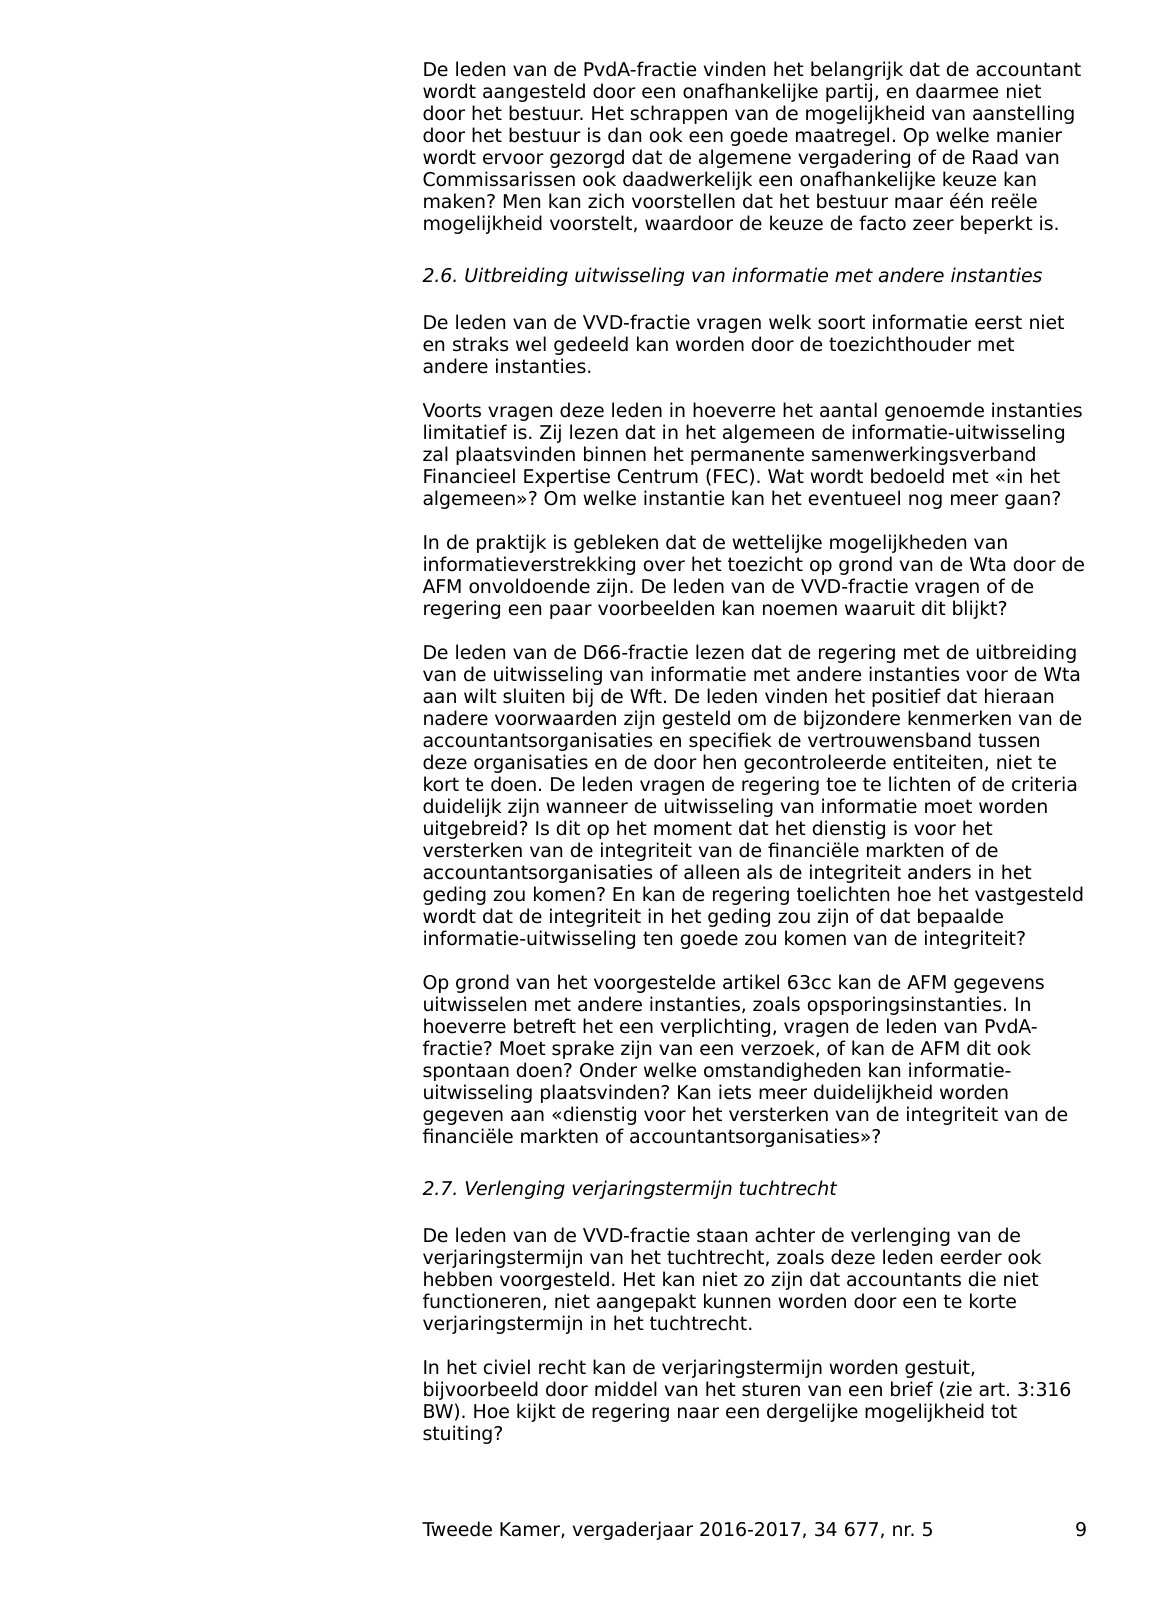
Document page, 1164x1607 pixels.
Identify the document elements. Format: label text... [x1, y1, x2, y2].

text De leden van de VVD-fractie staan achter de verlenging van de verjaringstermijn van het tuchtrecht, zoals deze leden eerder ook hebben voorgesteld. Het kan niet zo zijn dat accountants die niet functioneren, niet aangepakt kunnen worden door een te korte verjaringstermijn in het tuchtrecht. [422, 1225, 1087, 1335]
text De leden van de PvdA-fractie vinden het belangrijk dat de accountant wordt aangesteld door een onafhankelijke partij, en daarmee niet door het bestuur. Het schrappen van de mogelijkheid van aanstelling door het bestuur is dan ook een goede maatregel. Op welke manier wordt ervoor gezorgd dat de algemene vergadering of de Raad van Commissarissen ook daadwerkelijk een onafhankelijke keuze kan maken? Men kan zich voorstellen dat het bestuur maar één reële mogelijkheid voorstelt, waardoor de keuze de facto zeer beperkt is. [422, 59, 1087, 235]
text Voorts vragen deze leden in hoeverre het aantal genoemde instanties limitatief is. Zij lezen dat in het algemeen de informatie-uitwisseling zal plaatsvinden binnen het permanente samenwerkingsverband Financieel Expertise Centrum (FEC). Wat wordt bedoeld met «in het algemeen»? Om welke instantie kan het eventueel nog meer gaan? [422, 400, 1087, 510]
text De leden van de VVD-fractie vragen welk soort informatie eerst niet en straks wel gedeeld kan worden door de toezichthouder met andere instanties. [422, 312, 1087, 378]
text Op grond van het voorgestelde artikel 63cc kan de AFM gegevens uitwisselen met andere instanties, zoals opsporingsinstanties. In hoeverre betreft het een verplichting, vragen de leden van PvdA-fractie? Moet sprake zijn van een verzoek, of kan de AFM dit ook spontaan doen? Onder welke omstandigheden kan informatie-uitwisseling plaatsvinden? Kan iets meer duidelijkheid worden gegeven aan «dienstig voor het versterken van de integriteit van de financiële markten of accountantsorganisaties»? [422, 972, 1087, 1148]
text In het civiel recht kan de verjaringstermijn worden gestuit, bijvoorbeeld door middel van het sturen van een brief (zie art. 3:316 BW). Hoe kijkt de regering naar een dergelijke mogelijkheid tot stuiting? [422, 1357, 1087, 1445]
text In de praktijk is gebleken dat de wettelijke mogelijkheden van informatieverstrekking over het toezicht op grond van de Wta door de AFM onvoldoende zijn. De leden van de VVD-fractie vragen of de regering een paar voorbeelden kan noemen waaruit dit blijkt? [422, 532, 1087, 620]
subtitle 2.7. Verlenging verjaringstermijn tuchtrecht [422, 1178, 1087, 1200]
subtitle 2.6. Uitbreiding uitwisseling van informatie met andere instanties [422, 265, 1087, 287]
text De leden van de D66-fractie lezen dat de regering met de uitbreiding van de uitwisseling van informatie met andere instanties voor de Wta aan wilt sluiten bij de Wft. De leden vinden het positief dat hieraan nadere voorwaarden zijn gesteld om de bijzondere kenmerken van de accountantsorganisaties en specifiek de vertrouwensband tussen deze organisaties en de door hen gecontroleerde entiteiten, niet te kort te doen. De leden vragen de regering toe te lichten of de criteria duidelijk zijn wanneer de uitwisseling van informatie moet worden uitgebreid? Is dit op het moment dat het dienstig is voor het versterken van de integriteit van de financiële markten of de accountantsorganisaties of alleen als de integriteit anders in het geding zou komen? En kan de regering toelichten hoe het vastgesteld wordt dat de integriteit in het geding zou zijn of dat bepaalde informatie-uitwisseling ten goede zou komen van de integriteit? [422, 642, 1087, 950]
